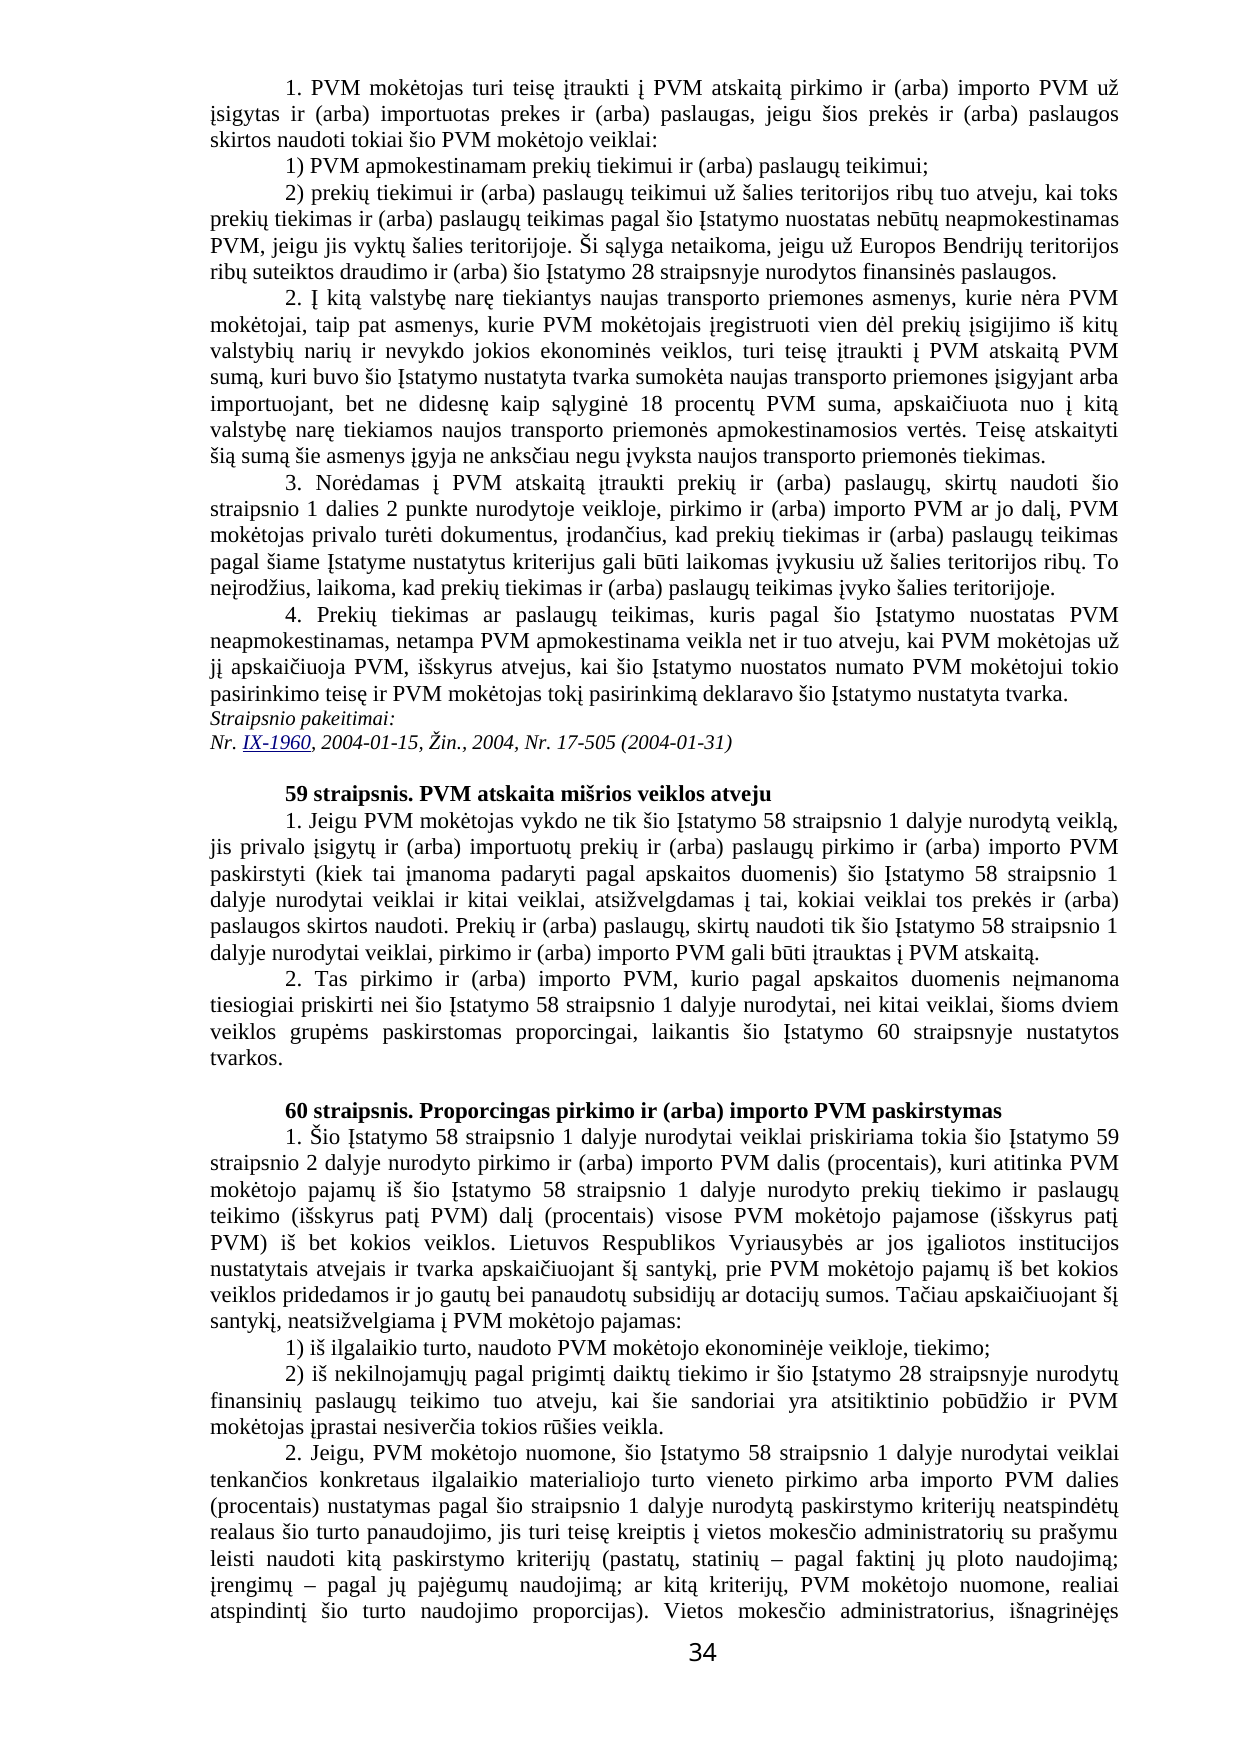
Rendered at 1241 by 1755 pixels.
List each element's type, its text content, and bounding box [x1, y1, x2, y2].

text 2) prekių tiekimui ir (arba) paslaugų teikimui už šalies teritorijos ribų tuo atveju, kai toks prekių tiekimas ir (arba) paslaugų teikimas pagal šio Įstatymo nuostatas nebūtų neapmokestinamas PVM, jeigu jis vyktų šalies teritorijoje. Ši sąlyga netaikoma, jeigu už Europos Bendrijų teritorijos ribų suteiktos draudimo ir (arba) šio Įstatymo 28 straipsnyje nurodytos finansinės paslaugos. [210, 179, 1120, 284]
text 1. PVM mokėtojas turi teisę įtraukti į PVM atskaitą pirkimo ir (arba) importo PVM už įsigytas ir (arba) importuotas prekes ir (arba) paslaugas, jeigu šios prekės ir (arba) paslaugos skirtos naudoti tokiai šio PVM mokėtojo veiklai: [210, 73, 1120, 153]
text 2) iš nekilnojamųjų pagal prigimtį daiktų tiekimo ir šio Įstatymo 28 straipsnyje nurodytų finansinių paslaugų teikimo tuo atveju, kai šie sandoriai yra atsitiktinio pobūdžio ir PVM mokėtojas įprastai nesiverčia tokios rūšies veikla. [210, 1360, 1120, 1439]
text 59 straipsnis. PVM atskaita mišrios veiklos atveju [210, 781, 1120, 807]
text Nr. IX-1960, 2004-01-15, Žin., 2004, Nr. 17-505 (2004-01-31) [210, 730, 1120, 754]
text 2. Tas pirkimo ir (arba) importo PVM, kurio pagal apskaitos duomenis neįmanoma tiesiogiai priskirti nei šio Įstatymo 58 straipsnio 1 dalyje nurodytai, nei kitai veiklai, šioms dviem veiklos grupėms paskirstomas proporcingai, laikantis šio Įstatymo 60 straipsnyje nustatytos tvarkos. [210, 965, 1120, 1070]
text 1. Jeigu PVM mokėtojas vykdo ne tik šio Įstatymo 58 straipsnio 1 dalyje nurodytą veiklą, jis privalo įsigytų ir (arba) importuotų prekių ir (arba) paslaugų pirkimo ir (arba) importo PVM paskirstyti (kiek tai įmanoma padaryti pagal apskaitos duomenis) šio Įstatymo 58 straipsnio 1 dalyje nurodytai veiklai ir kitai veiklai, atsižvelgdamas į tai, kokiai veiklai tos prekės ir (arba) paslaugos skirtos naudoti. Prekių ir (arba) paslaugų, skirtų naudoti tik šio Įstatymo 58 straipsnio 1 dalyje nurodytai veiklai, pirkimo ir (arba) importo PVM gali būti įtrauktas į PVM atskaitą. [210, 807, 1120, 965]
text 1) PVM apmokestinamam prekių tiekimui ir (arba) paslaugų teikimui; [210, 153, 1120, 179]
text 2. Jeigu, PVM mokėtojo nuomone, šio Įstatymo 58 straipsnio 1 dalyje nurodytai veiklai tenkančios konkretaus ilgalaikio materialiojo turto vieneto pirkimo arba importo PVM dalies (procentais) nustatymas pagal šio straipsnio 1 dalyje nurodytą paskirstymo kriterijų neatspindėtų realaus šio turto panaudojimo, jis turi teisę kreiptis į vietos mokesčio administratorių su prašymu leisti naudoti kitą paskirstymo kriterijų (pastatų, statinių – pagal faktinį jų ploto naudojimą; įrengimų – pagal jų pajėgumų naudojimą; ar kitą kriterijų, PVM mokėtojo nuomone, realiai atspindintį šio turto naudojimo proporcijas). Vietos mokesčio administratorius, išnagrinėjęs [210, 1439, 1120, 1624]
text 1. Šio Įstatymo 58 straipsnio 1 dalyje nurodytai veiklai priskiriama tokia šio Įstatymo 59 straipsnio 2 dalyje nurodyto pirkimo ir (arba) importo PVM dalis (procentais), kuri atitinka PVM mokėtojo pajamų iš šio Įstatymo 58 straipsnio 1 dalyje nurodyto prekių tiekimo ir paslaugų teikimo (išskyrus patį PVM) dalį (procentais) visose PVM mokėtojo pajamose (išskyrus patį PVM) iš bet kokios veiklos. Lietuvos Respublikos Vyriausybės ar jos įgaliotos institucijos nustatytais atvejais ir tvarka apskaičiuojant šį santykį, prie PVM mokėtojo pajamų iš bet kokios veiklos pridedamos ir jo gautų bei panaudotų subsidijų ar dotacijų sumos. Tačiau apskaičiuojant šį santykį, neatsižvelgiama į PVM mokėtojo pajamas: [210, 1123, 1120, 1334]
text 60 straipsnis. Proporcingas pirkimo ir (arba) importo PVM paskirstymas [210, 1097, 1120, 1123]
text 1) iš ilgalaikio turto, naudoto PVM mokėtojo ekonominėje veikloje, tiekimo; [210, 1334, 1120, 1360]
text 2. Į kitą valstybę narę tiekiantys naujas transporto priemones asmenys, kurie nėra PVM mokėtojai, taip pat asmenys, kurie PVM mokėtojais įregistruoti vien dėl prekių įsigijimo iš kitų valstybių narių ir nevykdo jokios ekonominės veiklos, turi teisę įtraukti į PVM atskaitą PVM sumą, kuri buvo šio Įstatymo nustatyta tvarka sumokėta naujas transporto priemones įsigyjant arba importuojant, bet ne didesnę kaip sąlyginė 18 procentų PVM suma, apskaičiuota nuo į kitą valstybę narę tiekiamos naujos transporto priemonės apmokestinamosios vertės. Teisę atskaityti šią sumą šie asmenys įgyja ne anksčiau negu įvyksta naujos transporto priemonės tiekimas. [210, 284, 1120, 469]
text 3. Norėdamas į PVM atskaitą įtraukti prekių ir (arba) paslaugų, skirtų naudoti šio straipsnio 1 dalies 2 punkte nurodytoje veikloje, pirkimo ir (arba) importo PVM ar jo dalį, PVM mokėtojas privalo turėti dokumentus, įrodančius, kad prekių tiekimas ir (arba) paslaugų teikimas pagal šiame Įstatyme nustatytus kriterijus gali būti laikomas įvykusiu už šalies teritorijos ribų. To neįrodžius, laikoma, kad prekių tiekimas ir (arba) paslaugų teikimas įvyko šalies teritorijoje. [210, 469, 1120, 601]
text Straipsnio pakeitimai: [210, 706, 1120, 730]
text 4. Prekių tiekimas ar paslaugų teikimas, kuris pagal šio Įstatymo nuostatas PVM neapmokestinamas, netampa PVM apmokestinama veikla net ir tuo atveju, kai PVM mokėtojas už jį apskaičiuoja PVM, išskyrus atvejus, kai šio Įstatymo nuostatos numato PVM mokėtojui tokio pasirinkimo teisę ir PVM mokėtojas tokį pasirinkimą deklaravo šio Įstatymo nustatyta tvarka. [210, 601, 1120, 706]
